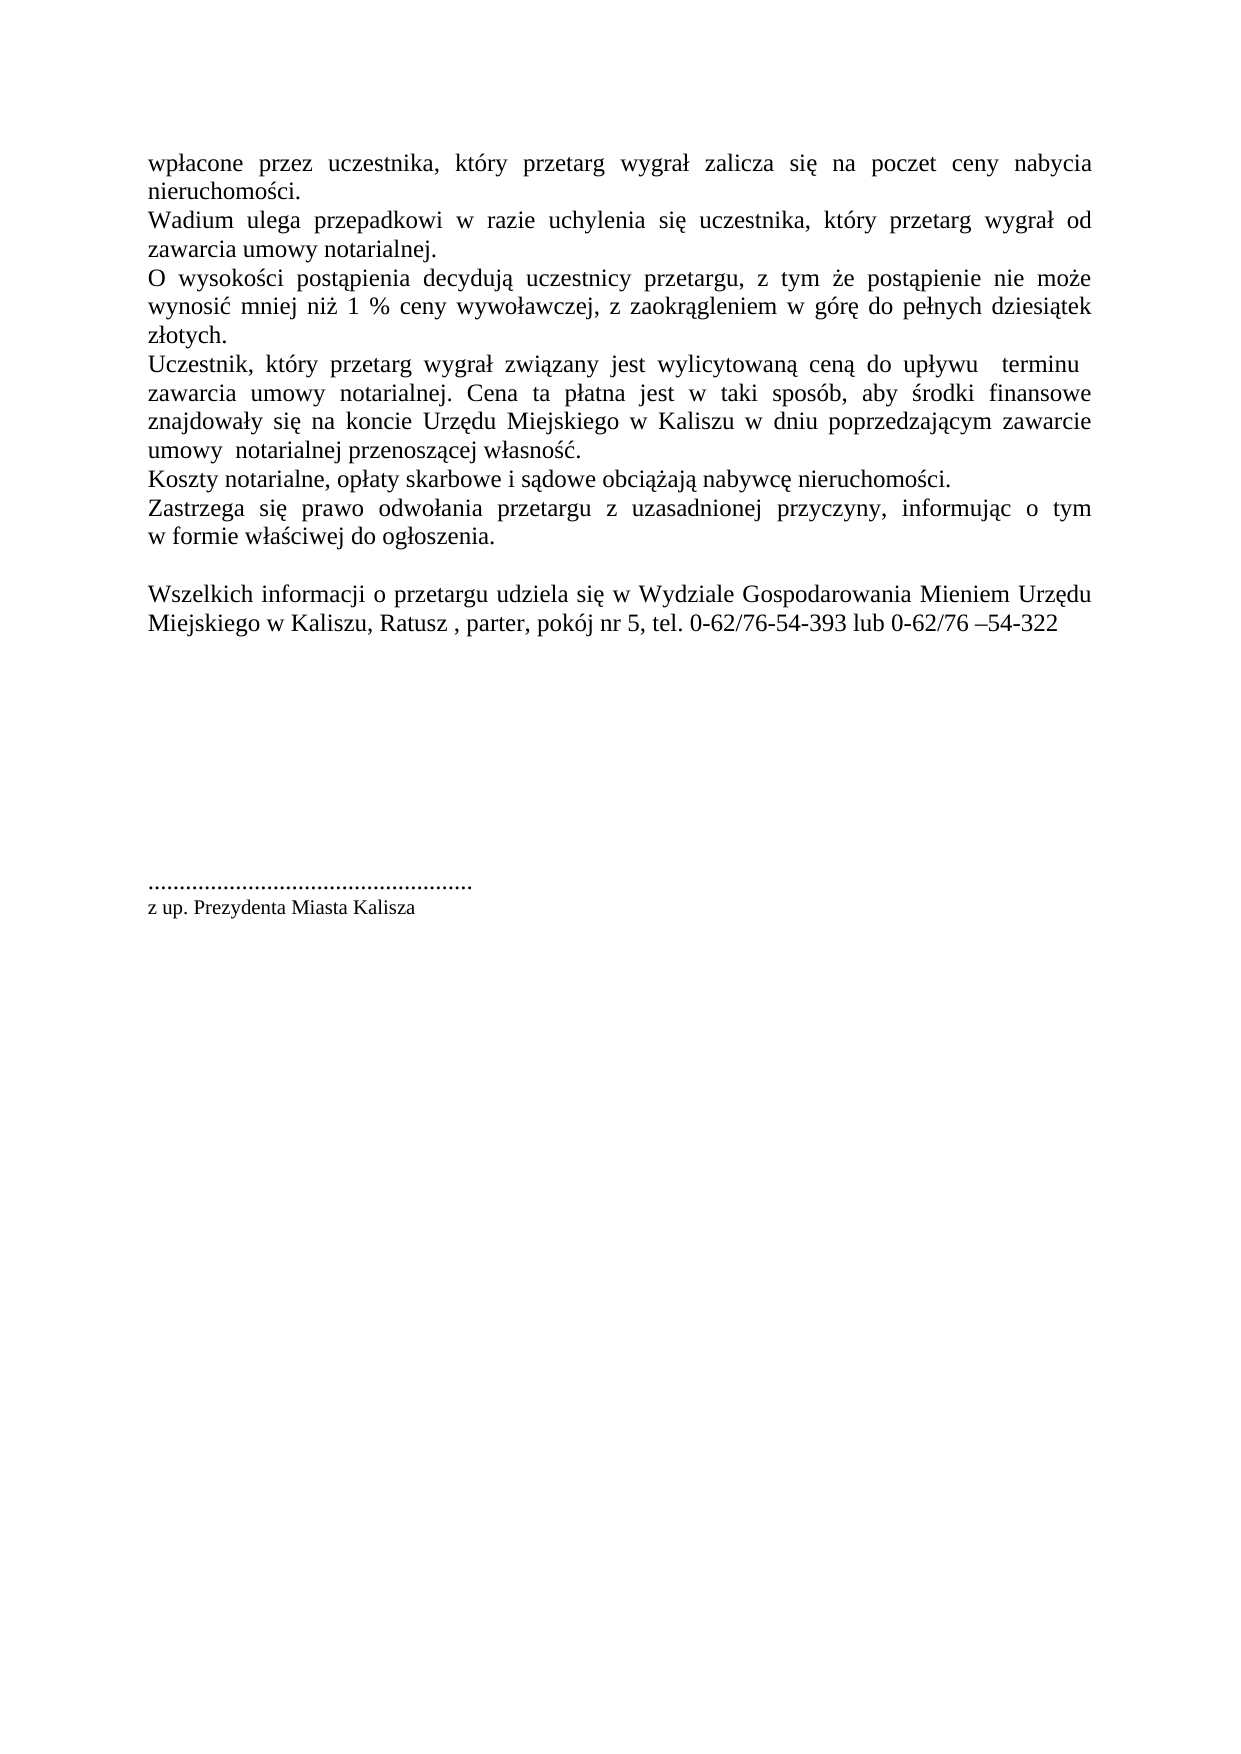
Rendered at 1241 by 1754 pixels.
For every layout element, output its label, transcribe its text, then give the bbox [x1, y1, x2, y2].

text Koszty notarialne, opłaty skarbowe i sądowe obciążają nabywcę nieruchomości. [148, 464, 1093, 493]
text Wszelkich informacji o przetargu udziela się w Wydziale Gospodarowania Mieniem Urzędu Miejskiego w Kaliszu, Ratusz , parter, pokój nr 5, tel. 0-62/76-54-393 lub 0-62/76 –54-322 [148, 579, 1093, 636]
text Wadium ulega przepadkowi w razie uchylenia się uczestnika, który przetarg wygrał od zawarcia umowy notarialnej. [148, 205, 1093, 263]
text Uczestnik, który przetarg wygrał związany jest wylicytowaną ceną do upływu terminu zawarcia umowy notarialnej. Cena ta płatna jest w taki sposób, aby środki finansowe znajdowały się na koncie Urzędu Miejskiego w Kaliszu w dniu poprzedzającym zawarcie umowy notarialnej przenoszącej własność. [148, 349, 1093, 464]
text .................................................... [148, 866, 1093, 895]
text Zastrzega się prawo odwołania przetargu z uzasadnionej przyczyny, informując o tym w formie właściwej do ogłoszenia. [148, 493, 1093, 550]
text O wysokości postąpienia decydują uczestnicy przetargu, z tym że postąpienie nie może wynosić mniej niż 1 % ceny wywoławczej, z zaokrągleniem w górę do pełnych dziesiątek złotych. [148, 263, 1093, 349]
text z up. Prezydenta Miasta Kalisza [148, 895, 1093, 919]
text wpłacone przez uczestnika, który przetarg wygrał zalicza się na poczet ceny nabycia nieruchomości. [148, 148, 1093, 205]
